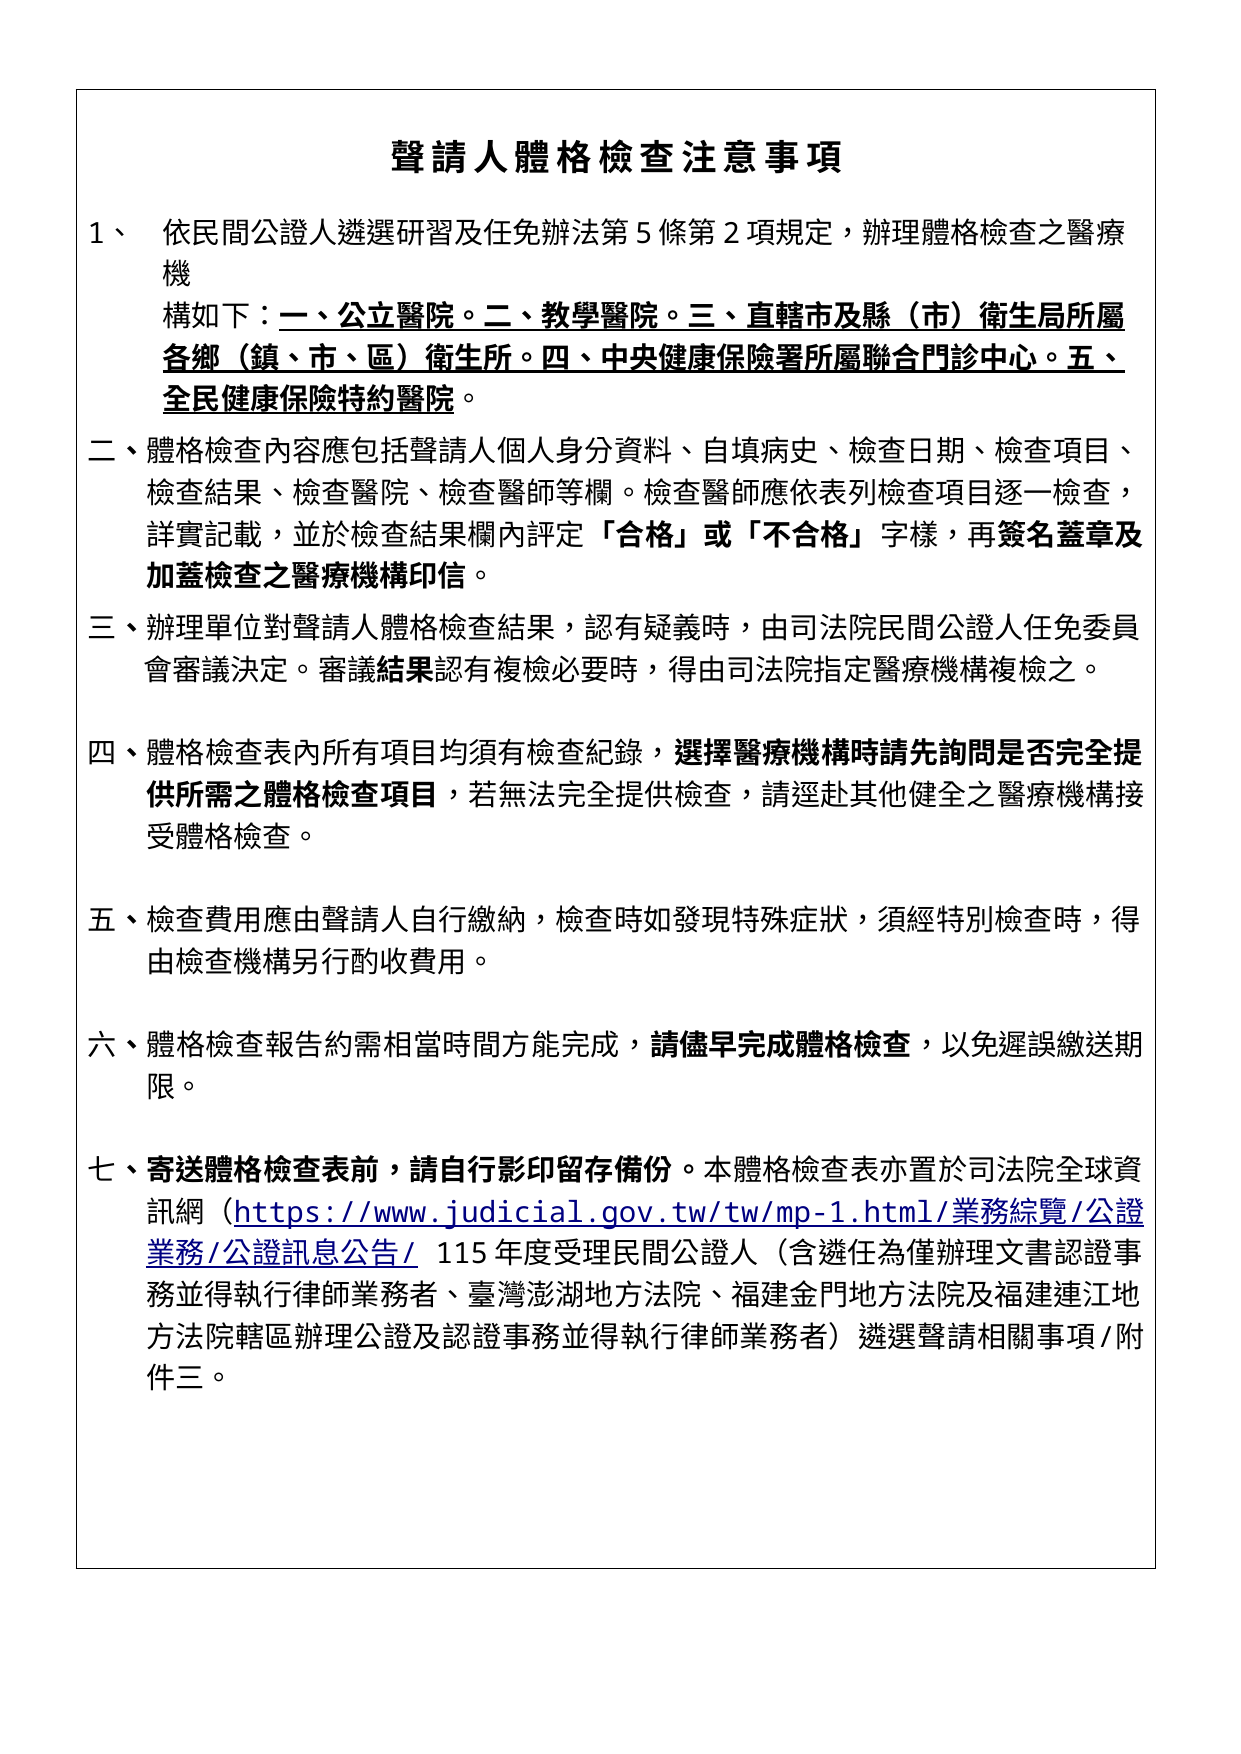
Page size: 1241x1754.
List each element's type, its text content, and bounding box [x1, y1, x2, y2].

table_header 聲請人體格檢查注意事項 依民間公證人遴選研習及任免辦法第5條第2項規定，辦理體格檢查之醫療機 構如下：一、公立醫院。二、教學醫院。三、直轄市及縣（市）衛生局所屬各鄉（鎮、市、區）衛生所。四、中央健康保險署所屬聯合門診中心。五、全民健康保險特約醫院。 二、體格檢查內容應包括聲請人個人身分資料、自填病史、檢查日期、檢查項目、檢查結果、檢查醫院、檢查醫師等欄。檢查醫師應依表列檢查項目逐一檢查，詳實記載，並於檢查結果欄內評定「合格」或「不合格」字樣，再簽名蓋章及加蓋檢查之醫療機構印信。 三、辦理單位對聲請人體格檢查結果，認有疑義時，由司法院民間公證人任免委員會審議決定。審議結果認有複檢必要時，得由司法院指定醫療機構複檢之。 四、體格檢查表內所有項目均須有檢查紀錄，選擇醫療機構時請先詢問是否完全提供所需之體格檢查項目，若無法完全提供檢查，請逕赴其他健全之醫療機構接受體格檢查。 五、檢查費用應由聲請人自行繳納，檢查時如發現特殊症狀，須經特別檢查時，得由檢查機構另行酌收費用。 六、體格檢查報告約需相當時間方能完成，請儘早完成體格檢查，以免遲誤繳送期限。 七、寄送體格檢查表前，請自行影印留存備份。本體格檢查表亦置於司法院全球資訊網（https://www.judicial.gov.tw/tw/mp-1.html/業務綜覽/公證業務/公證訊息公告/ 115年度受理民間公證人（含遴任為僅辦理文書認證事務並得執行律師業務者、臺灣澎湖地方法院、福建金門地方法院及福建連江地方法院轄區辦理公證及認證事務並得執行律師業務者）遴選聲請相關事項/附件三。 [77, 90, 1155, 1568]
